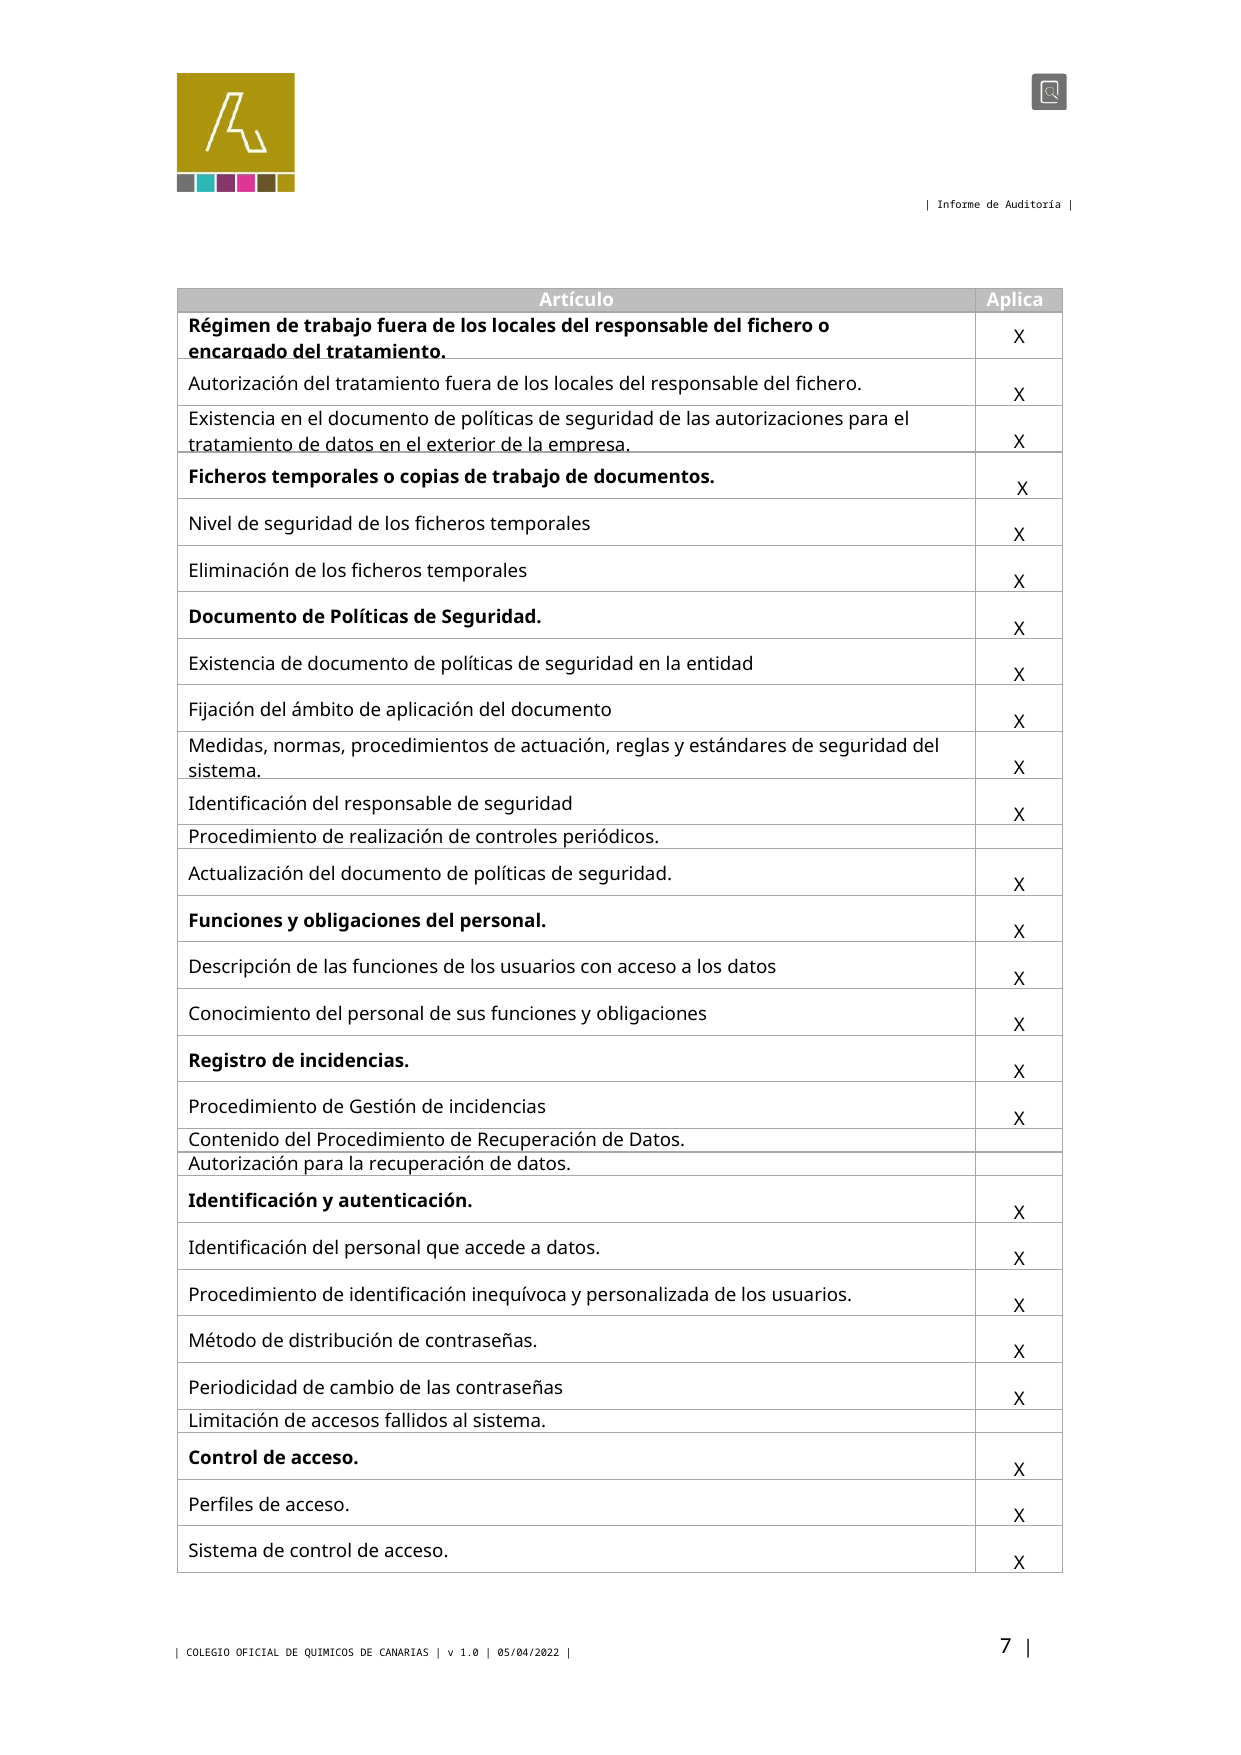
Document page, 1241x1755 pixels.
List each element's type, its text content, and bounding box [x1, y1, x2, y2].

table_cell Existencia en el documento de políticas de seguridad de las autorizaciones para el tratamiento de datos en el exterior de la empresa. [178, 406, 975, 451]
table_cell Ficheros temporales o copias de trabajo de documentos. [178, 453, 975, 498]
table_header Artículo [178, 289, 975, 311]
table_cell X [976, 1363, 1062, 1408]
table_cell X [976, 1433, 1062, 1479]
table_cell X [976, 546, 1062, 591]
table_cell X [976, 1036, 1062, 1081]
table_cell Procedimiento de Gestión de incidencias [178, 1082, 975, 1128]
table_cell X [976, 1270, 1062, 1315]
table_cell [976, 1410, 1062, 1432]
table_cell X [976, 849, 1062, 894]
table_cell X [976, 685, 1062, 731]
table_cell X [976, 592, 1062, 638]
table_cell Identificación del responsable de seguridad [178, 779, 975, 824]
table_cell Control de acceso. [178, 1433, 975, 1479]
table_cell X [976, 1082, 1062, 1128]
table_cell X [976, 453, 1062, 498]
table_cell Sistema de control de acceso. [178, 1526, 975, 1572]
table_cell [976, 825, 1062, 848]
table_cell Régimen de trabajo fuera de los locales del responsable del fichero o encargado del tratamiento. [178, 313, 975, 358]
table_cell Actualización del documento de políticas de seguridad. [178, 849, 975, 894]
table_cell Medidas, normas, procedimientos de actuación, reglas y estándares de seguridad del sistema. [178, 732, 975, 777]
table_cell X [976, 1176, 1062, 1222]
table_cell Limitación de accesos fallidos al sistema. [178, 1410, 975, 1432]
table_cell [976, 1153, 1062, 1175]
table_cell X [976, 359, 1062, 404]
table_cell Descripción de las funciones de los usuarios con acceso a los datos [178, 942, 975, 988]
table_header Aplica [976, 289, 1062, 311]
table_cell Registro de incidencias. [178, 1036, 975, 1081]
table_cell Fijación del ámbito de aplicación del documento [178, 685, 975, 731]
table_cell X [976, 1526, 1062, 1572]
table_cell X [976, 1316, 1062, 1362]
table_cell X [976, 313, 1062, 358]
table_cell Documento de Políticas de Seguridad. [178, 592, 975, 638]
table_cell X [976, 942, 1062, 988]
table_cell Procedimiento de identificación inequívoca y personalizada de los usuarios. [178, 1270, 975, 1315]
table_cell Contenido del Procedimiento de Recuperación de Datos. [178, 1129, 975, 1151]
table_cell Procedimiento de realización de controles periódicos. [178, 825, 975, 848]
table_cell X [976, 639, 1062, 684]
table_cell Periodicidad de cambio de las contraseñas [178, 1363, 975, 1408]
table_cell X [976, 779, 1062, 824]
table_cell Nivel de seguridad de los ficheros temporales [178, 499, 975, 544]
table_cell X [976, 1223, 1062, 1268]
table_cell Existencia de documento de políticas de seguridad en la entidad [178, 639, 975, 684]
table_cell X [976, 896, 1062, 941]
table_cell Perfiles de acceso. [178, 1480, 975, 1525]
table_cell X [976, 1480, 1062, 1525]
table_cell Identificación y autenticación. [178, 1176, 975, 1222]
table_cell X [976, 499, 1062, 544]
table_cell X [976, 732, 1062, 777]
table_cell Funciones y obligaciones del personal. [178, 896, 975, 941]
table_cell X [976, 989, 1062, 1034]
table_cell [976, 1129, 1062, 1151]
table_cell X [976, 406, 1062, 451]
table_cell Eliminación de los ficheros temporales [178, 546, 975, 591]
table_cell Autorización del tratamiento fuera de los locales del responsable del fichero. [178, 359, 975, 404]
table_cell Autorización para la recuperación de datos. [178, 1153, 975, 1175]
table_cell Conocimiento del personal de sus funciones y obligaciones [178, 989, 975, 1034]
table_cell Método de distribución de contraseñas. [178, 1316, 975, 1362]
table_cell Identificación del personal que accede a datos. [178, 1223, 975, 1268]
